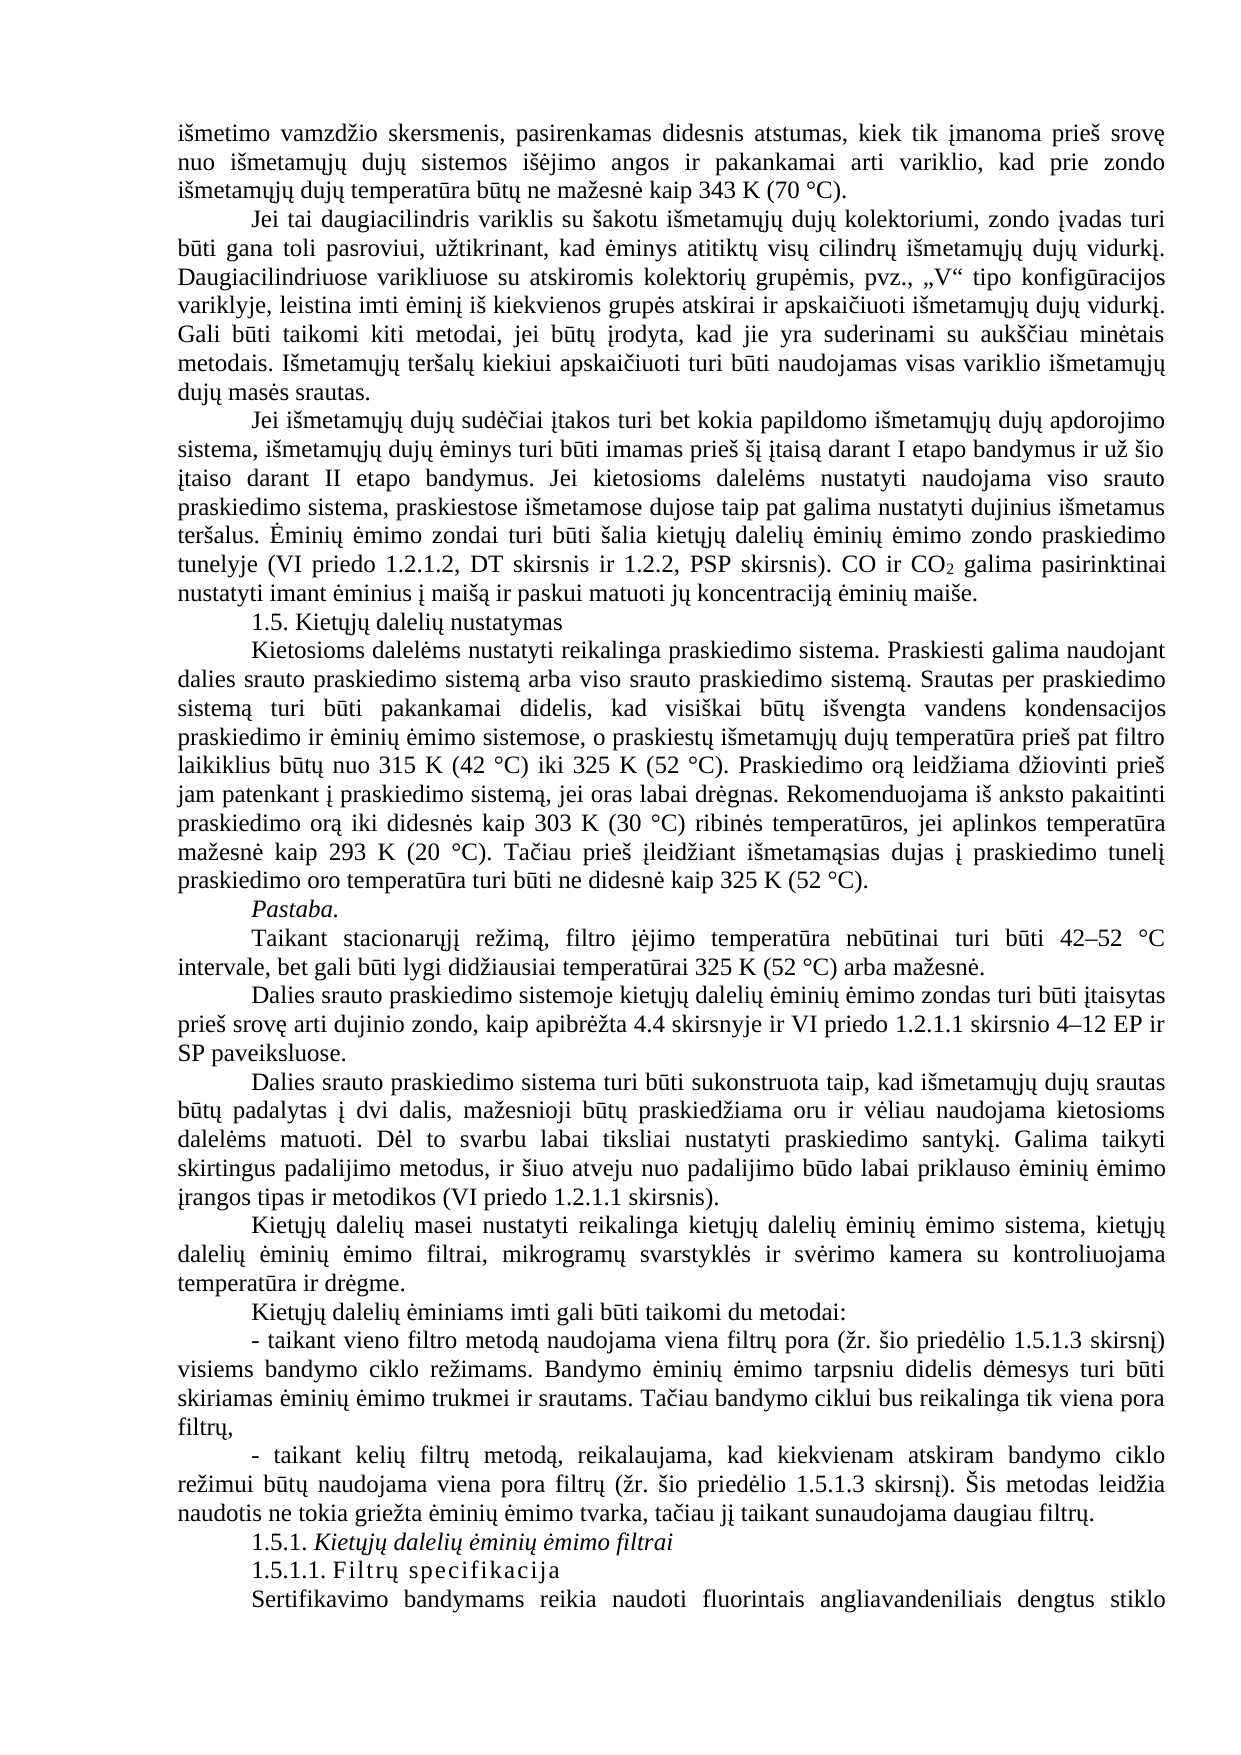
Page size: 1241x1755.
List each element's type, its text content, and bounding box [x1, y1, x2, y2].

text Kietosioms dalelėms nustatyti reikalinga praskiedimo sistema. Praskiesti galima naudojant dalies srauto praskiedimo sistemą arba viso srauto praskiedimo sistemą. Srautas per praskiedimo sistemą turi būti pakankamai didelis, kad visiškai būtų išvengta vandens kondensacijos praskiedimo ir ėminių ėmimo sistemose, o praskiestų išmetamųjų dujų temperatūra prieš pat filtro laikiklius būtų nuo 315 K (42 °C) iki 325 K (52 °C). Praskiedimo orą leidžiama džiovinti prieš jam patenkant į praskiedimo sistemą, jei oras labai drėgnas. Rekomenduojama iš anksto pakaitinti praskiedimo orą iki didesnės kaip 303 K (30 °C) ribinės temperatūros, jei aplinkos temperatūra mažesnė kaip 293 K (20 °C). Tačiau prieš įleidžiant išmetamąsias dujas į praskiedimo tunelį praskiedimo oro temperatūra turi būti ne didesnė kaip 325 K (52 °C). [177, 636, 1166, 894]
text Sertifikavimo bandymams reikia naudoti fluorintais angliavandeniliais dengtus stiklo [177, 1584, 1166, 1613]
text Jei išmetamųjų dujų sudėčiai įtakos turi bet kokia papildomo išmetamųjų dujų apdorojimo sistema, išmetamųjų dujų ėminys turi būti imamas prieš šį įtaisą darant I etapo bandymus ir už šio įtaiso darant II etapo bandymus. Jei kietosioms dalelėms nustatyti naudojama viso srauto praskiedimo sistema, praskiestose išmetamose dujose taip pat galima nustatyti dujinius išmetamus teršalus. Ėminių ėmimo zondai turi būti šalia kietųjų dalelių ėminių ėmimo zondo praskiedimo tunelyje (VI priedo 1.2.1.2, DT skirsnis ir 1.2.2, PSP skirsnis). CO ir CO2 galima pasirinktinai nustatyti imant ėminius į maišą ir paskui matuoti jų koncentraciją ėminių maiše. [177, 406, 1166, 607]
text 1.5. Kietųjų dalelių nustatymas [177, 607, 1166, 636]
text 1.5.1. Kietųjų dalelių ėminių ėmimo filtrai [177, 1527, 1166, 1556]
text - taikant kelių filtrų metodą, reikalaujama, kad kiekvienam atskiram bandymo ciklo režimui būtų naudojama viena pora filtrų (žr. šio priedėlio 1.5.1.3 skirsnį). Šis metodas leidžia naudotis ne tokia griežta ėminių ėmimo tvarka, tačiau jį taikant sunaudojama daugiau filtrų. [177, 1441, 1166, 1527]
text Pastaba. [177, 894, 1166, 923]
text - taikant vieno filtro metodą naudojama viena filtrų pora (žr. šio priedėlio 1.5.1.3 skirsnį) visiems bandymo ciklo režimams. Bandymo ėminių ėmimo tarpsniu didelis dėmesys turi būti skiriamas ėminių ėmimo trukmei ir srautams. Tačiau bandymo ciklui bus reikalinga tik viena pora filtrų, [177, 1326, 1166, 1441]
text Taikant stacionarųjį režimą, filtro įėjimo temperatūra nebūtinai turi būti 42–52 °C intervale, bet gali būti lygi didžiausiai temperatūrai 325 K (52 °C) arba mažesnė. [177, 923, 1166, 981]
text Jei tai daugiacilindris variklis su šakotu išmetamųjų dujų kolektoriumi, zondo įvadas turi būti gana toli pasroviui, užtikrinant, kad ėminys atitiktų visų cilindrų išmetamųjų dujų vidurkį. Daugiacilindriuose varikliuose su atskiromis kolektorių grupėmis, pvz., „V“ tipo konfigūracijos variklyje, leistina imti ėminį iš kiekvienos grupės atskirai ir apskaičiuoti išmetamųjų dujų vidurkį. Gali būti taikomi kiti metodai, jei būtų įrodyta, kad jie yra suderinami su aukščiau minėtais metodais. Išmetamųjų teršalų kiekiui apskaičiuoti turi būti naudojamas visas variklio išmetamųjų dujų masės srautas. [177, 204, 1166, 406]
text Dalies srauto praskiedimo sistemoje kietųjų dalelių ėminių ėmimo zondas turi būti įtaisytas prieš srovę arti dujinio zondo, kaip apibrėžta 4.4 skirsnyje ir VI priedo 1.2.1.1 skirsnio 4–12 EP ir SP paveiksluose. [177, 981, 1166, 1067]
text išmetimo vamzdžio skersmenis, pasirenkamas didesnis atstumas, kiek tik įmanoma prieš srovę nuo išmetamųjų dujų sistemos išėjimo angos ir pakankamai arti variklio, kad prie zondo išmetamųjų dujų temperatūra būtų ne mažesnė kaip 343 K (70 °C). [177, 118, 1166, 204]
text Kietųjų dalelių ėminiams imti gali būti taikomi du metodai: [177, 1297, 1166, 1326]
text Kietųjų dalelių masei nustatyti reikalinga kietųjų dalelių ėminių ėmimo sistema, kietųjų dalelių ėminių ėmimo filtrai, mikrogramų svarstyklės ir svėrimo kamera su kontroliuojama temperatūra ir drėgme. [177, 1211, 1166, 1297]
text Dalies srauto praskiedimo sistema turi būti sukonstruota taip, kad išmetamųjų dujų srautas būtų padalytas į dvi dalis, mažesnioji būtų praskiedžiama oru ir vėliau naudojama kietosioms dalelėms matuoti. Dėl to svarbu labai tiksliai nustatyti praskiedimo santykį. Galima taikyti skirtingus padalijimo metodus, ir šiuo atveju nuo padalijimo būdo labai priklauso ėminių ėmimo įrangos tipas ir metodikos (VI priedo 1.2.1.1 skirsnis). [177, 1067, 1166, 1211]
text 1.5.1.1. Filtrų specifikacija [177, 1556, 1166, 1584]
